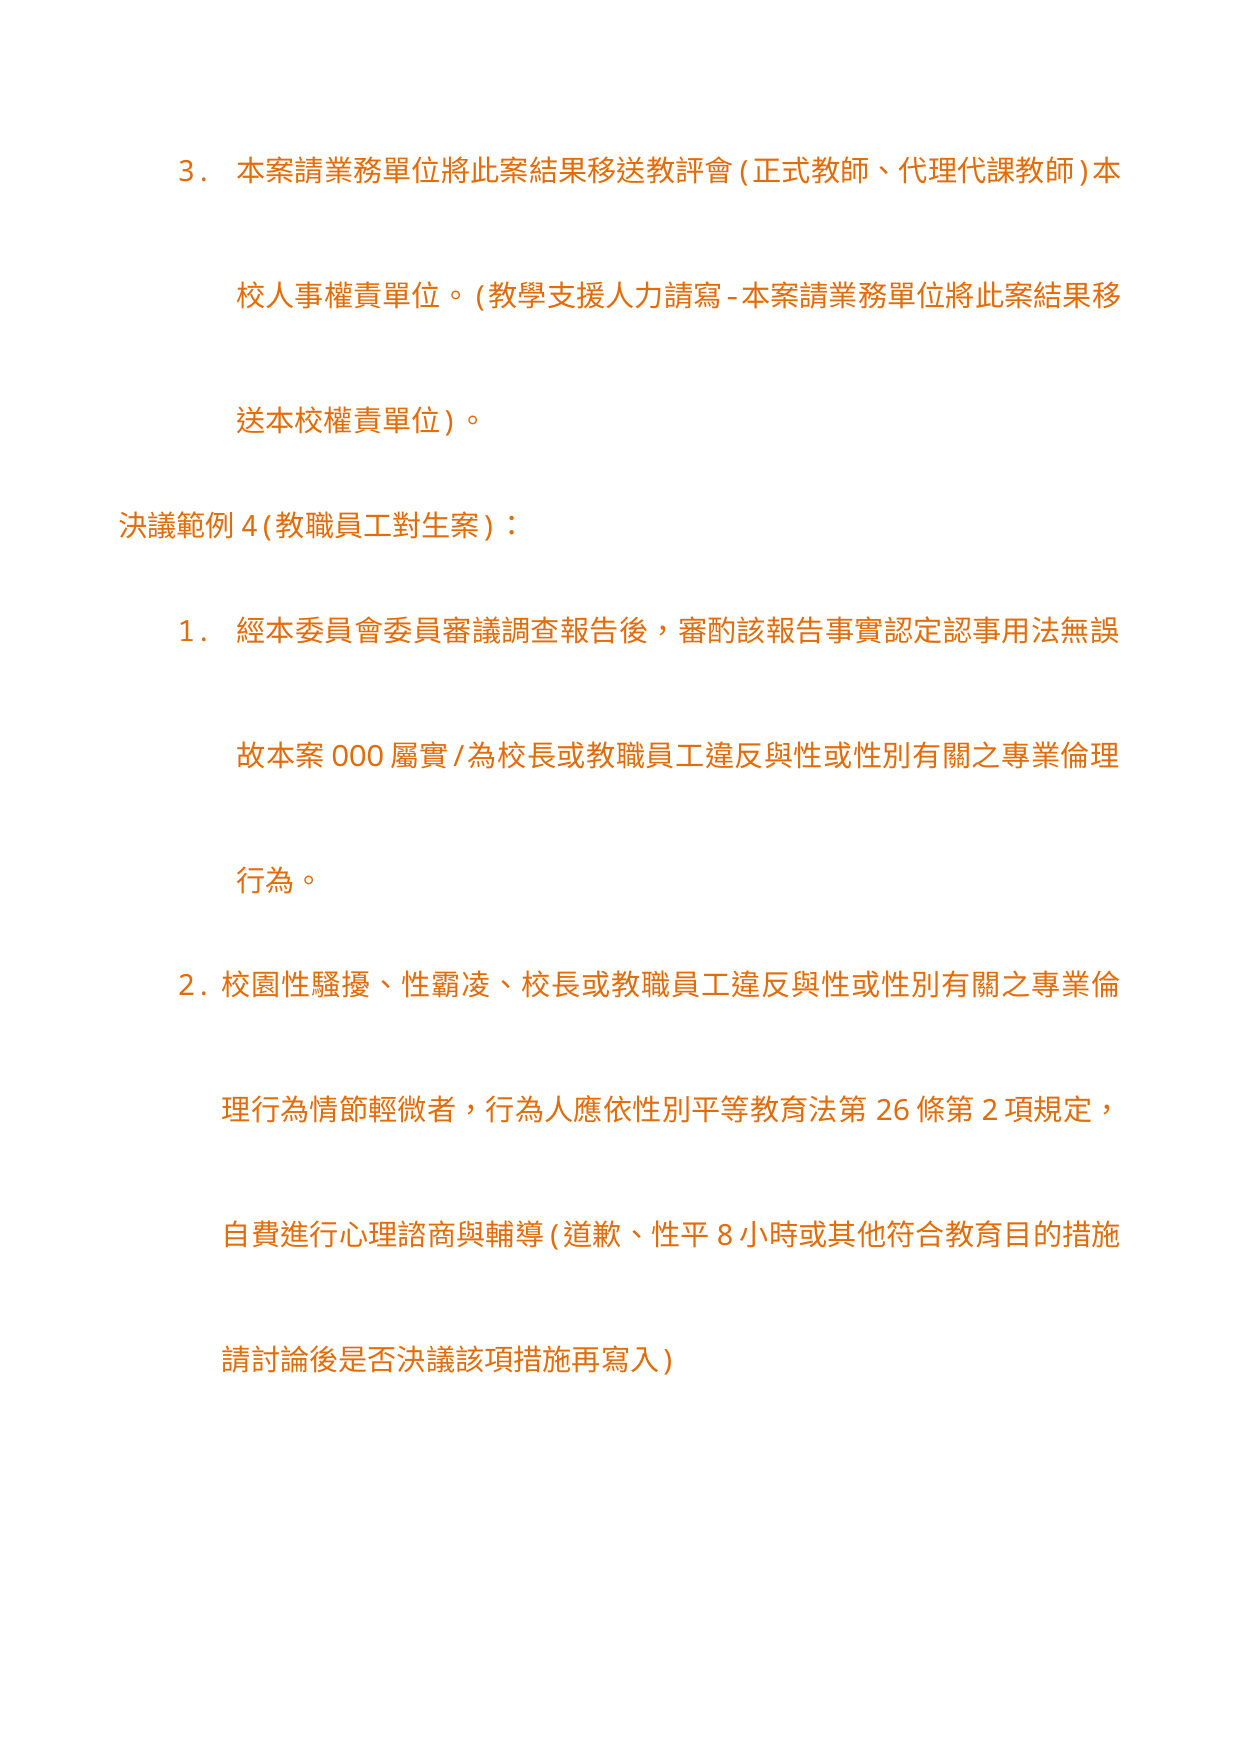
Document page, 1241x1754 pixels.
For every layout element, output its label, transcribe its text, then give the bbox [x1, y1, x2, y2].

list 校園性騷擾、性霸凌、校長或教職員工違反與性或性別有關之專業倫理行為情節輕微者，行為人應依性別平等教育法第26條第2項規定，自費進行心理諮商與輔導(道歉、性平8小時或其他符合教育目的措施請討論後是否決議該項措施再寫入) [177, 942, 1122, 1379]
list 經本委員會委員審議調查報告後，審酌該報告事實認定認事用法無誤，故本案OOO屬實/為校長或教職員工違反與性或性別有關之專業倫理行為。 [177, 587, 1122, 899]
text 決議範例4(教職員工對生案)： [118, 482, 1122, 544]
list 本案請業務單位將此案結果移送教評會(正式教師、代理代課教師)本校人事權責單位。(教學支援人力請寫-本案請業務單位將此案結果移送本校權責單位)。 [177, 127, 1122, 439]
